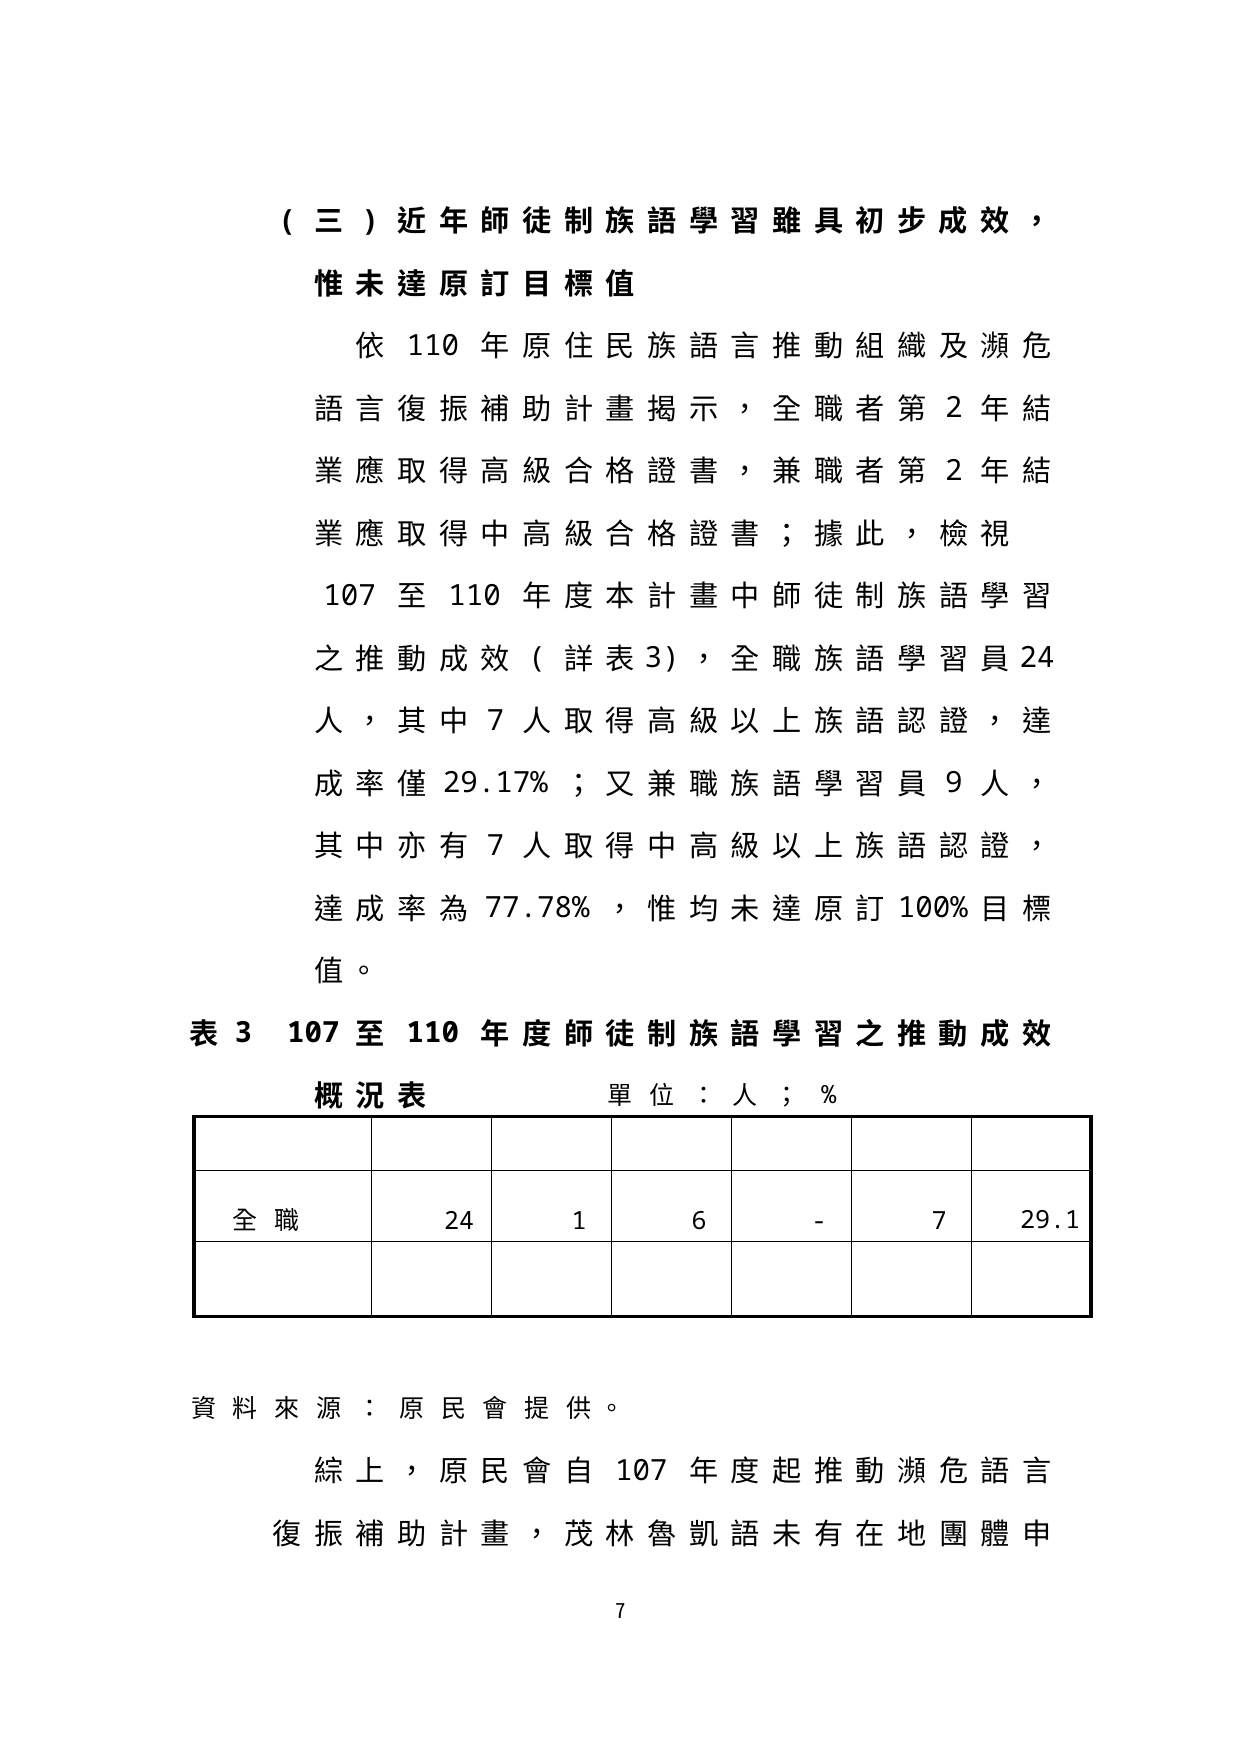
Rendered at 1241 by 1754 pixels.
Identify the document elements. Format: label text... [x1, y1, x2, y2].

table_cell 7 [852, 1242, 971, 1315]
table_cell 77.78 [972, 1242, 1089, 1315]
table_cell 9 [372, 1242, 491, 1315]
table_cell 兼職(目標中高級以上認證) [196, 1242, 371, 1315]
text 表3 107至110年度師徒制族語學習之推動成效概況表 單位：人；% [183, 990, 1072, 1115]
table_cell 24 [372, 1171, 491, 1241]
table_header 取得優級 [492, 1118, 611, 1170]
table_cell 全職(目標高級以上認證) [196, 1171, 371, 1241]
table_cell 7 [852, 1171, 971, 1241]
table_cell 4 [612, 1242, 731, 1315]
text 資料來源：原民會提供。 [183, 1365, 1058, 1427]
table_cell 6 [612, 1171, 731, 1241]
table_cell 29.17 [972, 1171, 1089, 1241]
table_header 項目 [196, 1118, 371, 1170]
table_cell 1 [492, 1171, 611, 1241]
text 依110年原住民族語言推動組織及瀕危語言復振補助計畫揭示，全職者第2年結業應取得高級合格證書，兼職者第2年結業應取得中高級合格證書；據此，檢視107至110年度本計畫中師徒制族語學習之推動成效(詳表3)，全職族語學習員24人，其中7人取得高級以上族語認證，達成率僅29.17%；又兼職族語學習員9人，其中亦有7人取得中高級以上族語認證，達成率為77.78%，惟均未達原訂100%目標值。 [271, 302, 1058, 990]
text 綜上，原民會自107年度起推動瀕危語言復振補助計畫，茂林魯凱語未有在地團體申辦，惟近年該地人口數概呈減少，不利語言復振，又近年師徒制族語學習雖具初步成效，惟全職及兼職者皆未達原訂目標值，允宜研謀善策，俾落實推動各項原住民族瀕危語言復振措施。 [242, 1427, 1058, 1552]
table_header 取得高級 [612, 1118, 731, 1170]
table_cell - [492, 1242, 611, 1315]
text (三)近年師徒制族語學習雖具初步成效，惟未達原訂目標值 [242, 177, 1058, 302]
table_cell 3 [732, 1242, 851, 1315]
table_header 達成率 [972, 1118, 1089, 1170]
table_header 總人數 [372, 1118, 491, 1170]
table_cell - [732, 1171, 851, 1241]
table_header 達成人數 [852, 1118, 971, 1170]
table_header 取得中高級 [732, 1118, 851, 1170]
